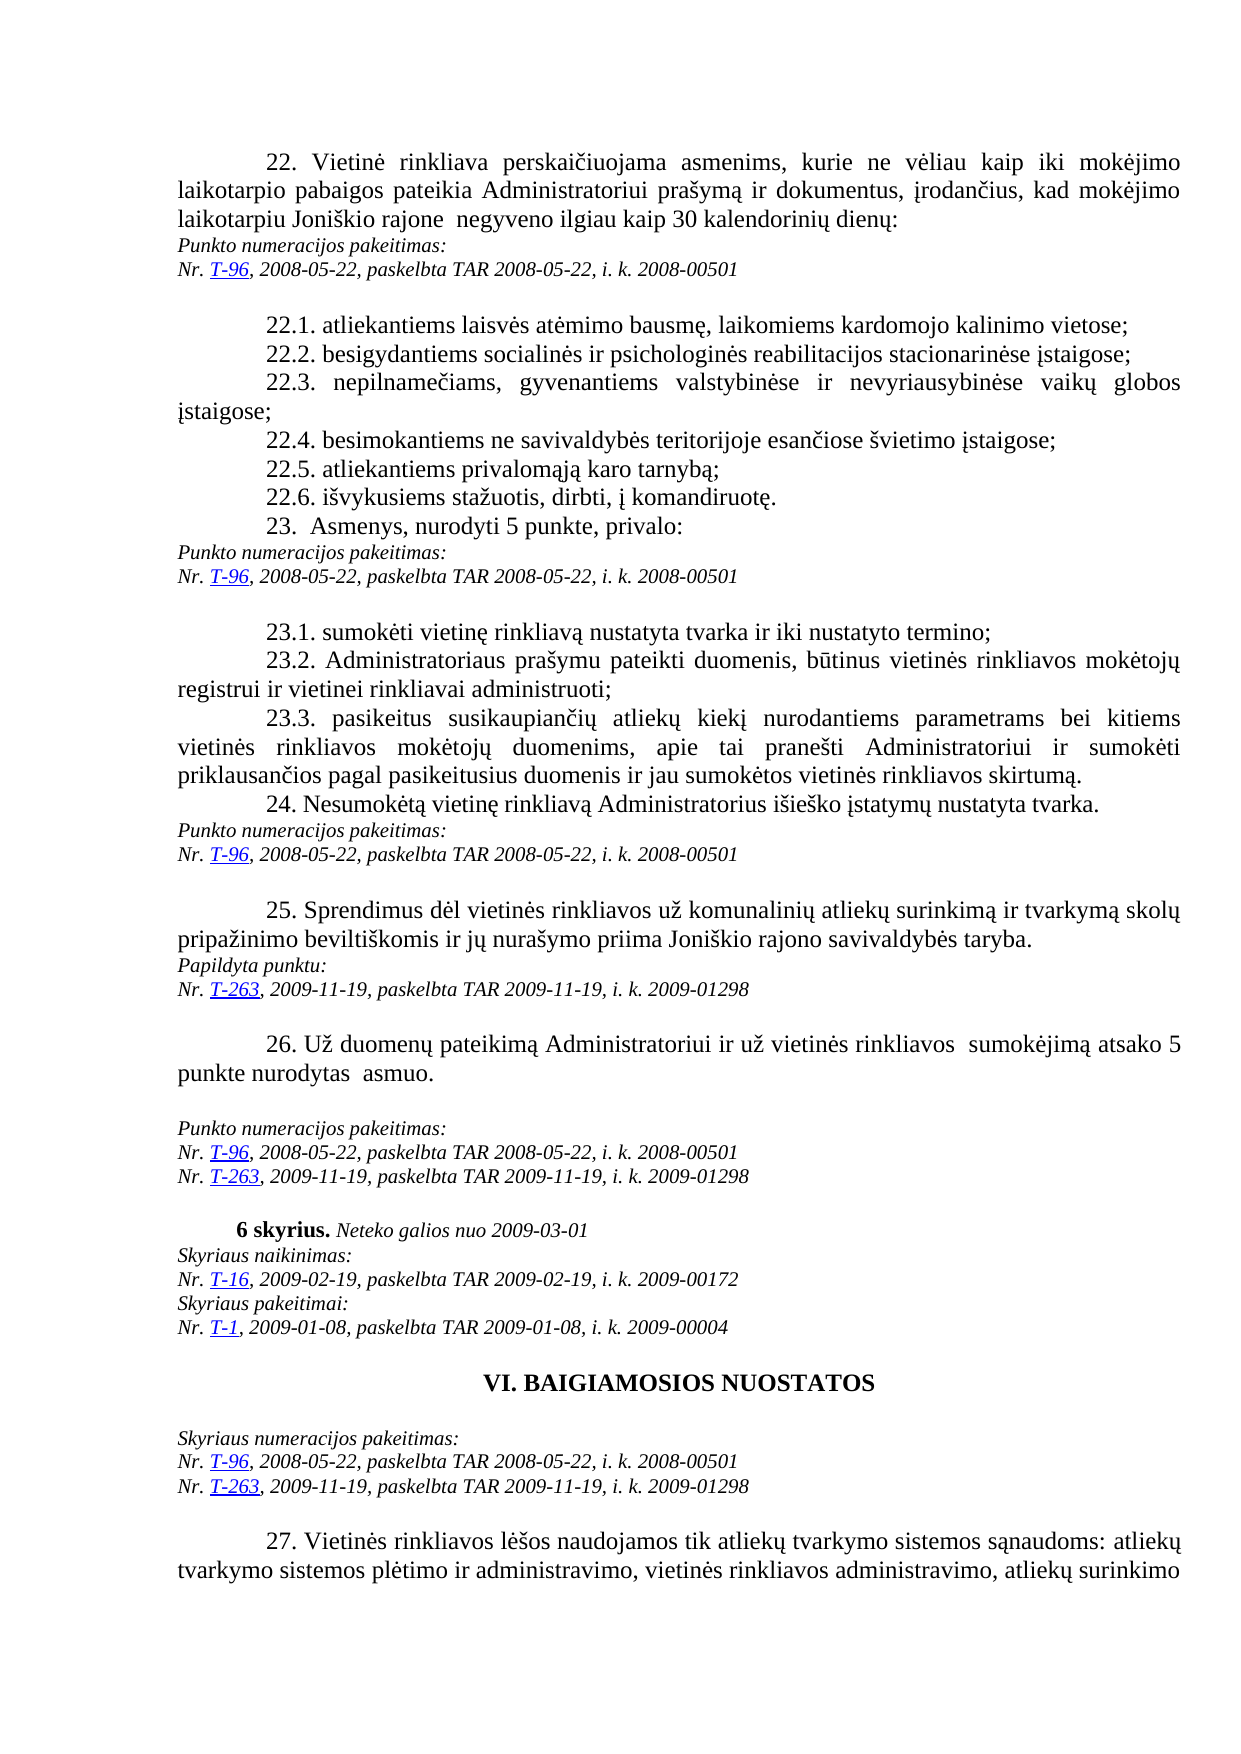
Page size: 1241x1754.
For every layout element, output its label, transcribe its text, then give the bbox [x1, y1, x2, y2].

text Skyriaus numeracijos pakeitimas: [177, 1425, 1181, 1449]
text 22. Vietinė rinkliava perskaičiuojama asmenims, kurie ne vėliau kaip iki mokėjimo laikotarpio pabaigos pateikia Administratoriui prašymą ir dokumentus, įrodančius, kad mokėjimo laikotarpiu Joniškio rajone negyveno ilgiau kaip 30 kalendorinių dienų: [177, 147, 1181, 233]
text 25. Sprendimus dėl vietinės rinkliavos už komunalinių atliekų surinkimą ir tvarkymą skolų pripažinimo beviltiškomis ir jų nurašymo priima Joniškio rajono savivaldybės taryba. [177, 895, 1181, 952]
text Punkto numeracijos pakeitimas: [177, 818, 1181, 842]
text 23.1. sumokėti vietinę rinkliavą nustatyta tvarka ir iki nustatyto termino; [177, 617, 1181, 646]
text Punkto numeracijos pakeitimas: [177, 540, 1181, 564]
text Punkto numeracijos pakeitimas: [177, 1116, 1181, 1140]
text 23.3. pasikeitus susikaupiančių atliekų kiekį nurodantiems parametrams bei kitiems vietinės rinkliavos mokėtojų duomenims, apie tai pranešti Administratoriui ir sumokėti priklausančios pagal pasikeitusius duomenis ir jau sumokėtos vietinės rinkliavos skirtumą. [177, 703, 1181, 789]
text 22.6. išvykusiems stažuotis, dirbti, į komandiruotę. [177, 482, 1181, 511]
text 26. Už duomenų pateikimą Administratoriui ir už vietinės rinkliavos sumokėjimą atsako 5 punkte nurodytas asmuo. [177, 1029, 1181, 1087]
text 22.1. atliekantiems laisvės atėmimo bausmę, laikomiems kardomojo kalinimo vietose; [244, 310, 1181, 339]
text Skyriaus naikinimas: [177, 1243, 1181, 1267]
text Nr. T-96, 2008-05-22, paskelbta TAR 2008-05-22, i. k. 2008-00501 [177, 257, 1181, 281]
text Skyriaus pakeitimai: [177, 1291, 1181, 1315]
text Punkto numeracijos pakeitimas: [177, 233, 1181, 257]
text 22.5. atliekantiems privalomąją karo tarnybą; [177, 454, 1181, 482]
text VI. BAIGIAMOSIOS NUOSTATOS [177, 1368, 1181, 1397]
text Nr. T-1, 2009-01-08, paskelbta TAR 2009-01-08, i. k. 2009-00004 [177, 1315, 1181, 1339]
text 22.2. besigydantiems socialinės ir psichologinės reabilitacijos stacionarinėse įstaigose; [244, 339, 1181, 367]
text 22.3. nepilnamečiams, gyvenantiems valstybinėse ir nevyriausybinėse vaikų globos įstaigose; [177, 367, 1181, 425]
text 23.2. Administratoriaus prašymu pateikti duomenis, būtinus vietinės rinkliavos mokėtojų registrui ir vietinei rinkliavai administruoti; [177, 646, 1181, 703]
text Nr. T-96, 2008-05-22, paskelbta TAR 2008-05-22, i. k. 2008-00501 [177, 1449, 1181, 1473]
text Nr. T-16, 2009-02-19, paskelbta TAR 2009-02-19, i. k. 2009-00172 [177, 1267, 1181, 1291]
text 6 skyrius. Neteko galios nuo 2009-03-01 [177, 1217, 1181, 1243]
text Nr. T-96, 2008-05-22, paskelbta TAR 2008-05-22, i. k. 2008-00501 [177, 564, 1181, 588]
text Nr. T-263, 2009-11-19, paskelbta TAR 2009-11-19, i. k. 2009-01298 [177, 977, 1181, 1001]
text Papildyta punktu: [177, 952, 1181, 977]
text Nr. T-263, 2009-11-19, paskelbta TAR 2009-11-19, i. k. 2009-01298 [177, 1164, 1181, 1188]
text Nr. T-263, 2009-11-19, paskelbta TAR 2009-11-19, i. k. 2009-01298 [177, 1473, 1181, 1498]
text 24. Nesumokėtą vietinę rinkliavą Administratorius išieško įstatymų nustatyta tvarka. [177, 789, 1181, 818]
text Nr. T-96, 2008-05-22, paskelbta TAR 2008-05-22, i. k. 2008-00501 [177, 1140, 1181, 1164]
text 27. Vietinės rinkliavos lėšos naudojamos tik atliekų tvarkymo sistemos sąnaudoms: atliekų tvarkymo sistemos plėtimo ir administravimo, vietinės rinkliavos administravimo, atliekų surinkimo [177, 1526, 1181, 1584]
text 23. Asmenys, nurodyti 5 punkte, privalo: [177, 511, 1181, 540]
text 22.4. besimokantiems ne savivaldybės teritorijoje esančiose švietimo įstaigose; [177, 425, 1181, 454]
text Nr. T-96, 2008-05-22, paskelbta TAR 2008-05-22, i. k. 2008-00501 [177, 842, 1181, 866]
